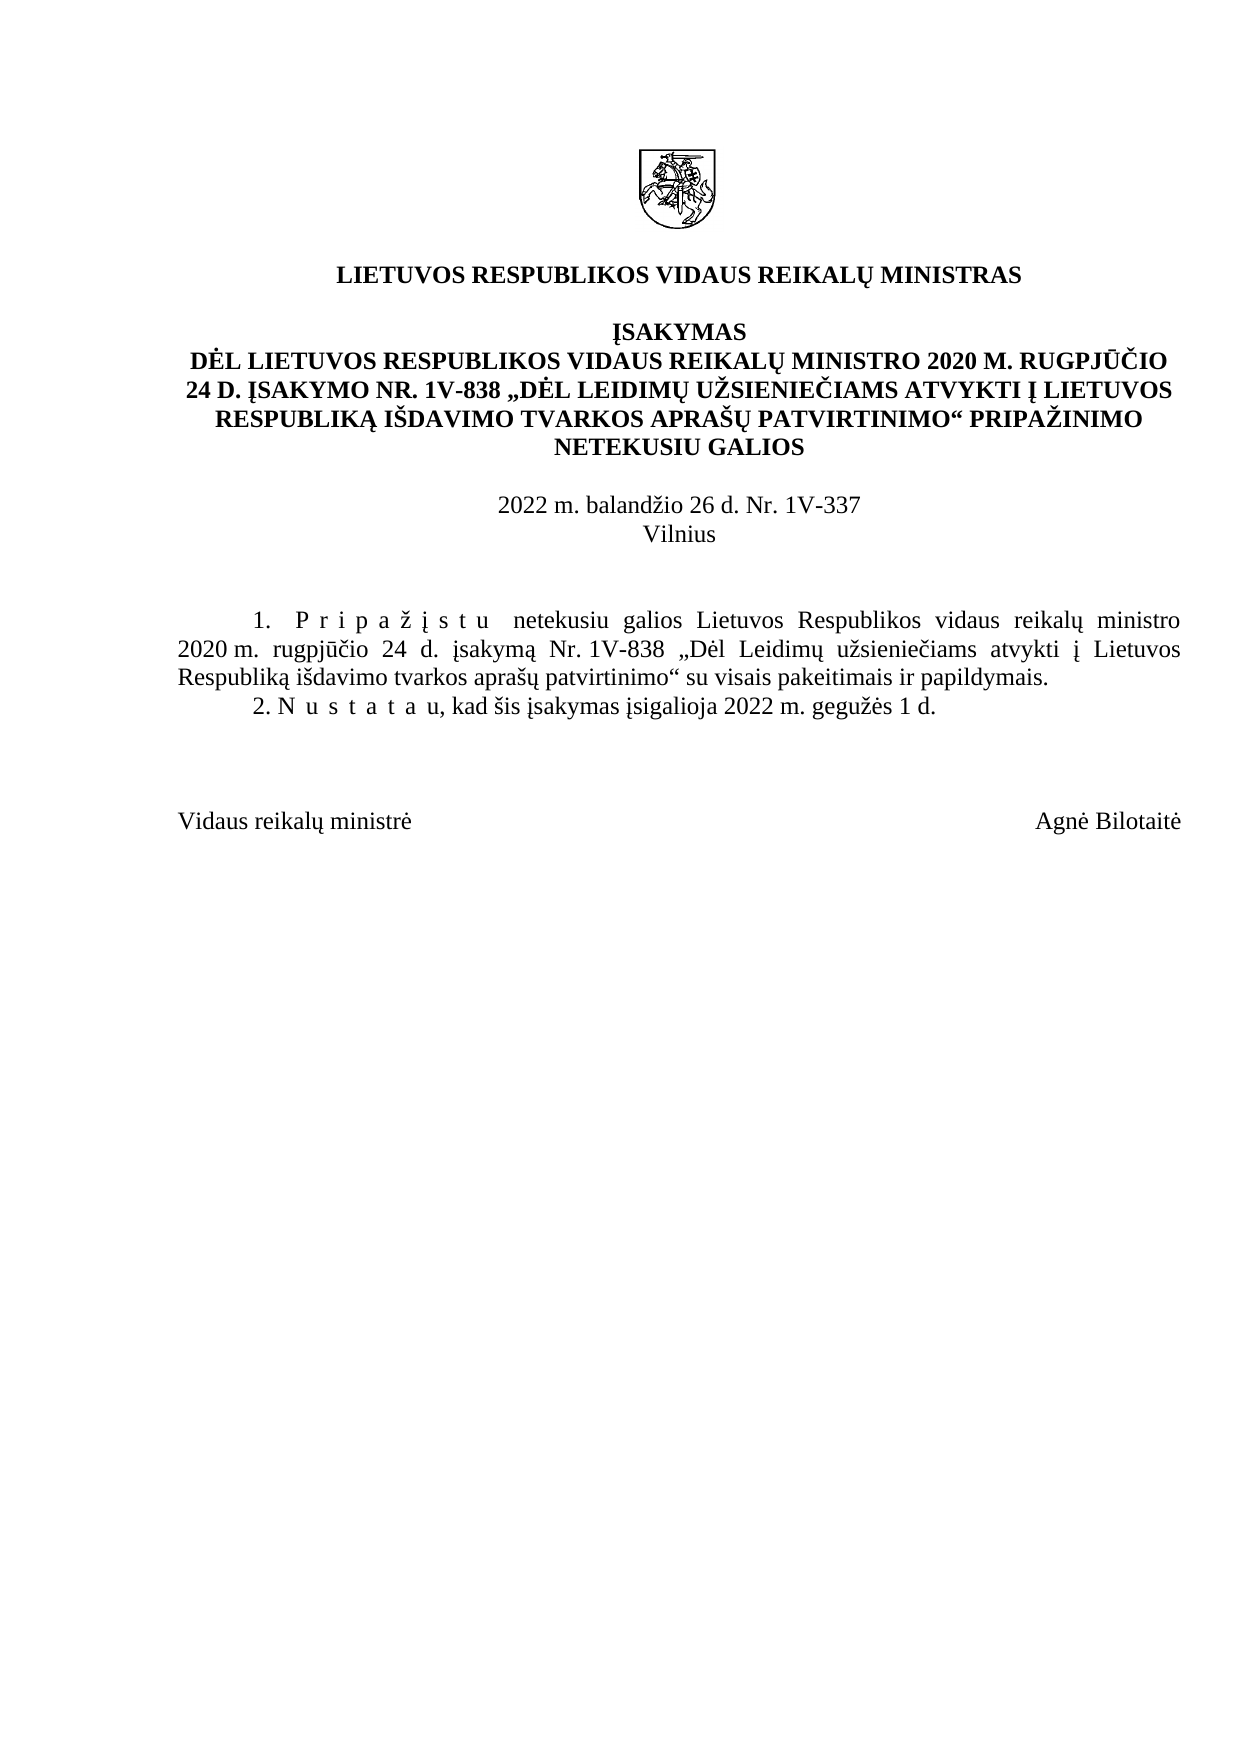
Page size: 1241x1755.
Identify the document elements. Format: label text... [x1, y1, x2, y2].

text 2. Nustatau, kad šis įsakymas įsigalioja 2022 m. gegužės 1 d. [177, 691, 1181, 720]
text 2022 m. balandžio 26 d. Nr. 1V-337 [177, 490, 1181, 519]
text 1. Pripažįstu netekusiu galios Lietuvos Respublikos vidaus reikalų ministro 2020 m. rugpjūčio 24 d. įsakymą Nr. 1V-838 „Dėl Leidimų užsieniečiams atvykti į Lietuvos Respubliką išdavimo tvarkos aprašų patvirtinimo“ su visais pakeitimais ir papildymais. [177, 605, 1181, 691]
text Vidaus reikalų ministrė Agnė Bilotaitė [177, 806, 1181, 835]
text Vilnius [177, 519, 1181, 547]
text ĮSAKYMAS [177, 317, 1181, 346]
text DĖL LIETUVOS RESPUBLIKOS VIDAUS REIKALŲ MINISTRO 2020 M. RUGPJŪČIO 24 D. ĮSAKYMO NR. 1V-838 „DĖL LEIDIMŲ UŽSIENIEČIAMS ATVYKTI Į LIETUVOS RESPUBLIKĄ IŠDAVIMO TVARKOS APRAŠŲ PATVIRTINIMO“ PRIPAŽINIMO NETEKUSIU GALIOS [177, 346, 1181, 461]
text LIETUVOS RESPUBLIKOS VIDAUS REIKALŲ MINISTRAS [177, 260, 1181, 289]
